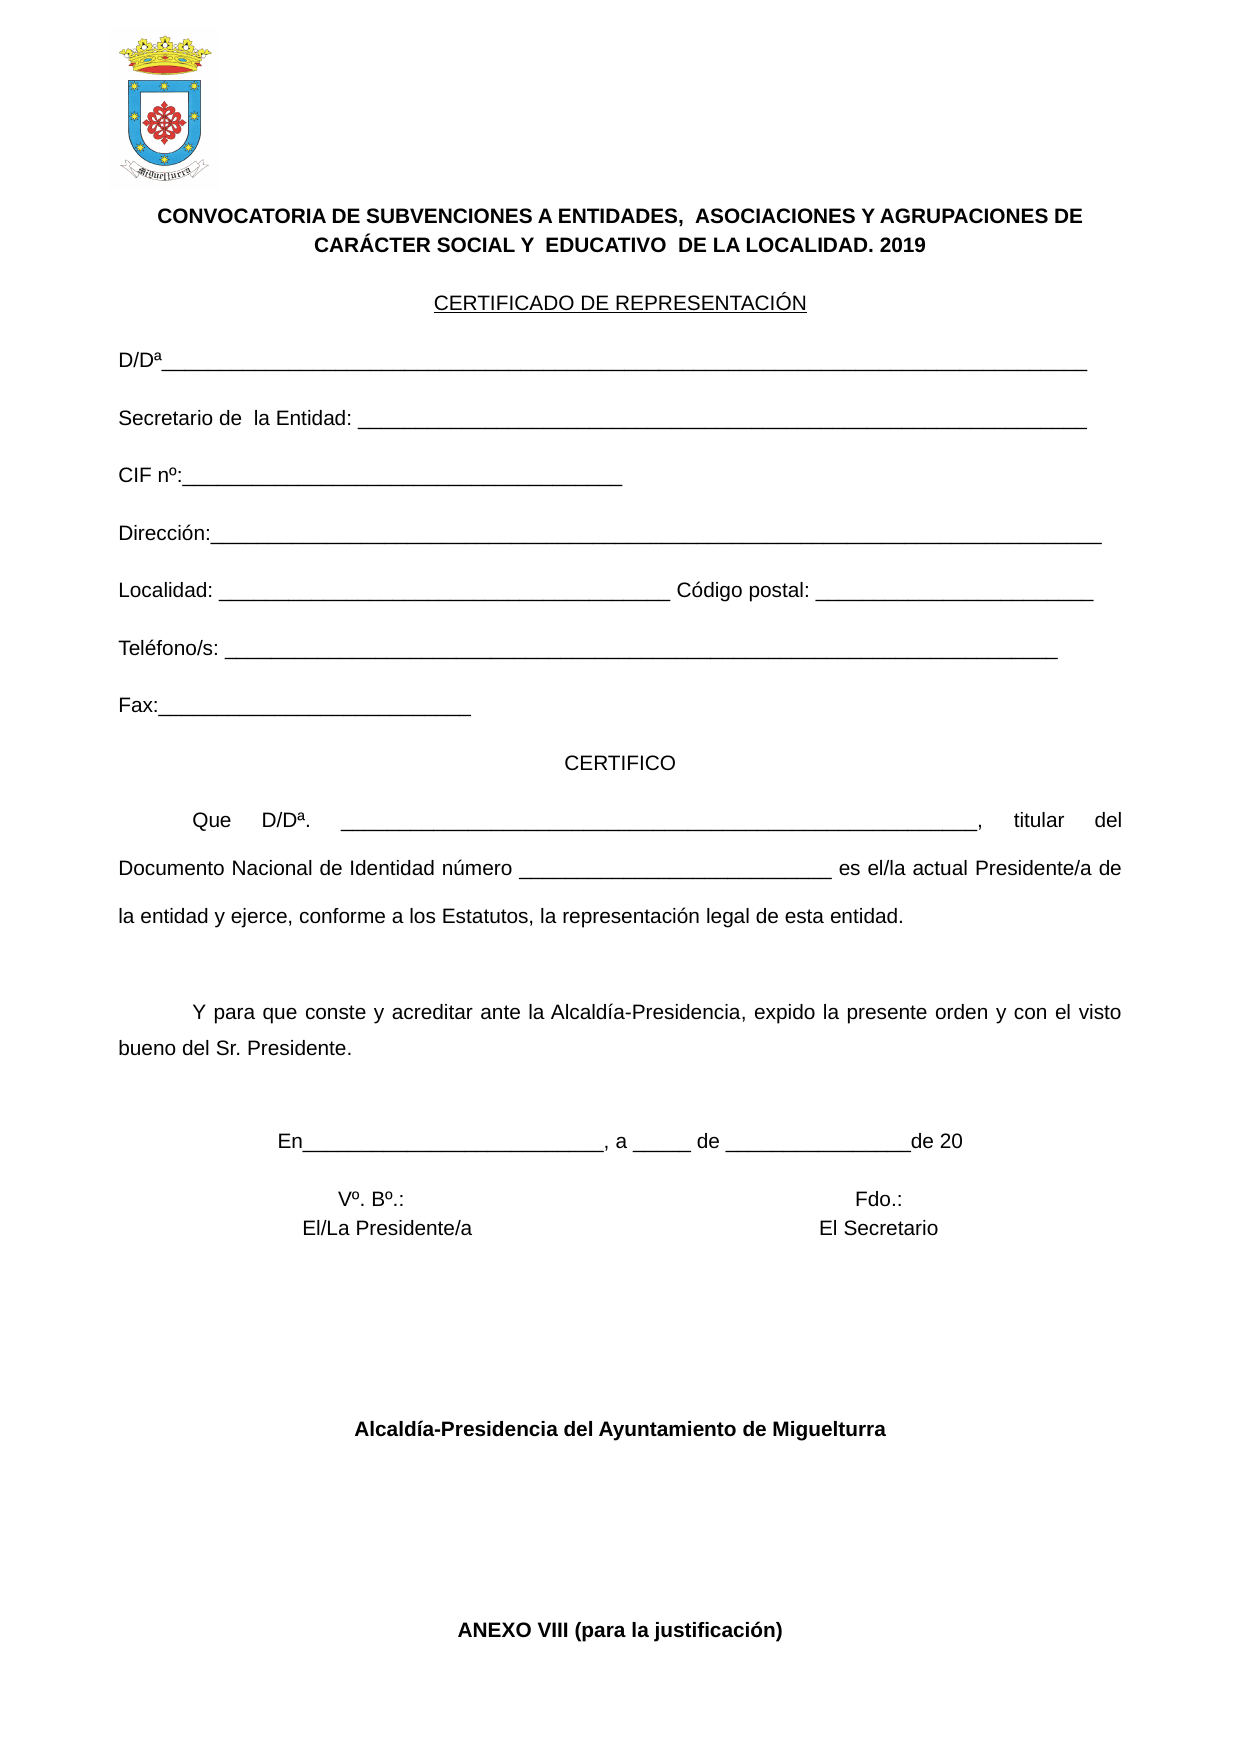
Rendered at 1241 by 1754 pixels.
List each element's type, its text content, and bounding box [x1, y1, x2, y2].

text Vº. Bº.: Fdo.: [118, 1187, 1122, 1211]
text El/La Presidente/a El Secretario [118, 1215, 1122, 1239]
text Y para que conste y acreditar ante la Alcaldía-Presidencia, expido la presente orden y con el visto bueno del Sr. Presidente. [118, 1000, 1122, 1060]
text En__________________________, a _____ de ________________de 20 [118, 1129, 1122, 1153]
text Que D/Dª. _______________________________________________________, titular del Documento Nacional de Identidad número ___________________________ es el/la actual Presidente/a de la entidad y ejerce, conforme a los Estatutos, la representación legal de esta entidad. [118, 808, 1122, 928]
text ANEXO VIII (para la justificación) [118, 1618, 1122, 1642]
text CERTIFICO [118, 751, 1122, 774]
text CONVOCATORIA DE SUBVENCIONES A ENTIDADES, ASOCIACIONES Y AGRUPACIONES DE CARÁCTER SOCIAL Y EDUCATIVO DE LA LOCALIDAD. 2019 [118, 204, 1122, 257]
text Fax:___________________________ [118, 693, 1122, 717]
text Teléfono/s: ________________________________________________________________________ [118, 636, 1122, 659]
text CERTIFICADO DE REPRESENTACIÓN [118, 291, 1122, 314]
text D/Dª________________________________________________________________________________ [118, 348, 1122, 372]
text Localidad: _______________________________________ Código postal: ________________________ [118, 578, 1122, 602]
text CIF nº:______________________________________ [118, 463, 1122, 487]
text Dirección:_____________________________________________________________________________ [118, 521, 1122, 544]
picture [109, 27, 221, 190]
text Secretario de la Entidad: _______________________________________________________________ [118, 406, 1122, 429]
text Alcaldía-Presidencia del Ayuntamiento de Miguelturra [118, 1417, 1122, 1441]
